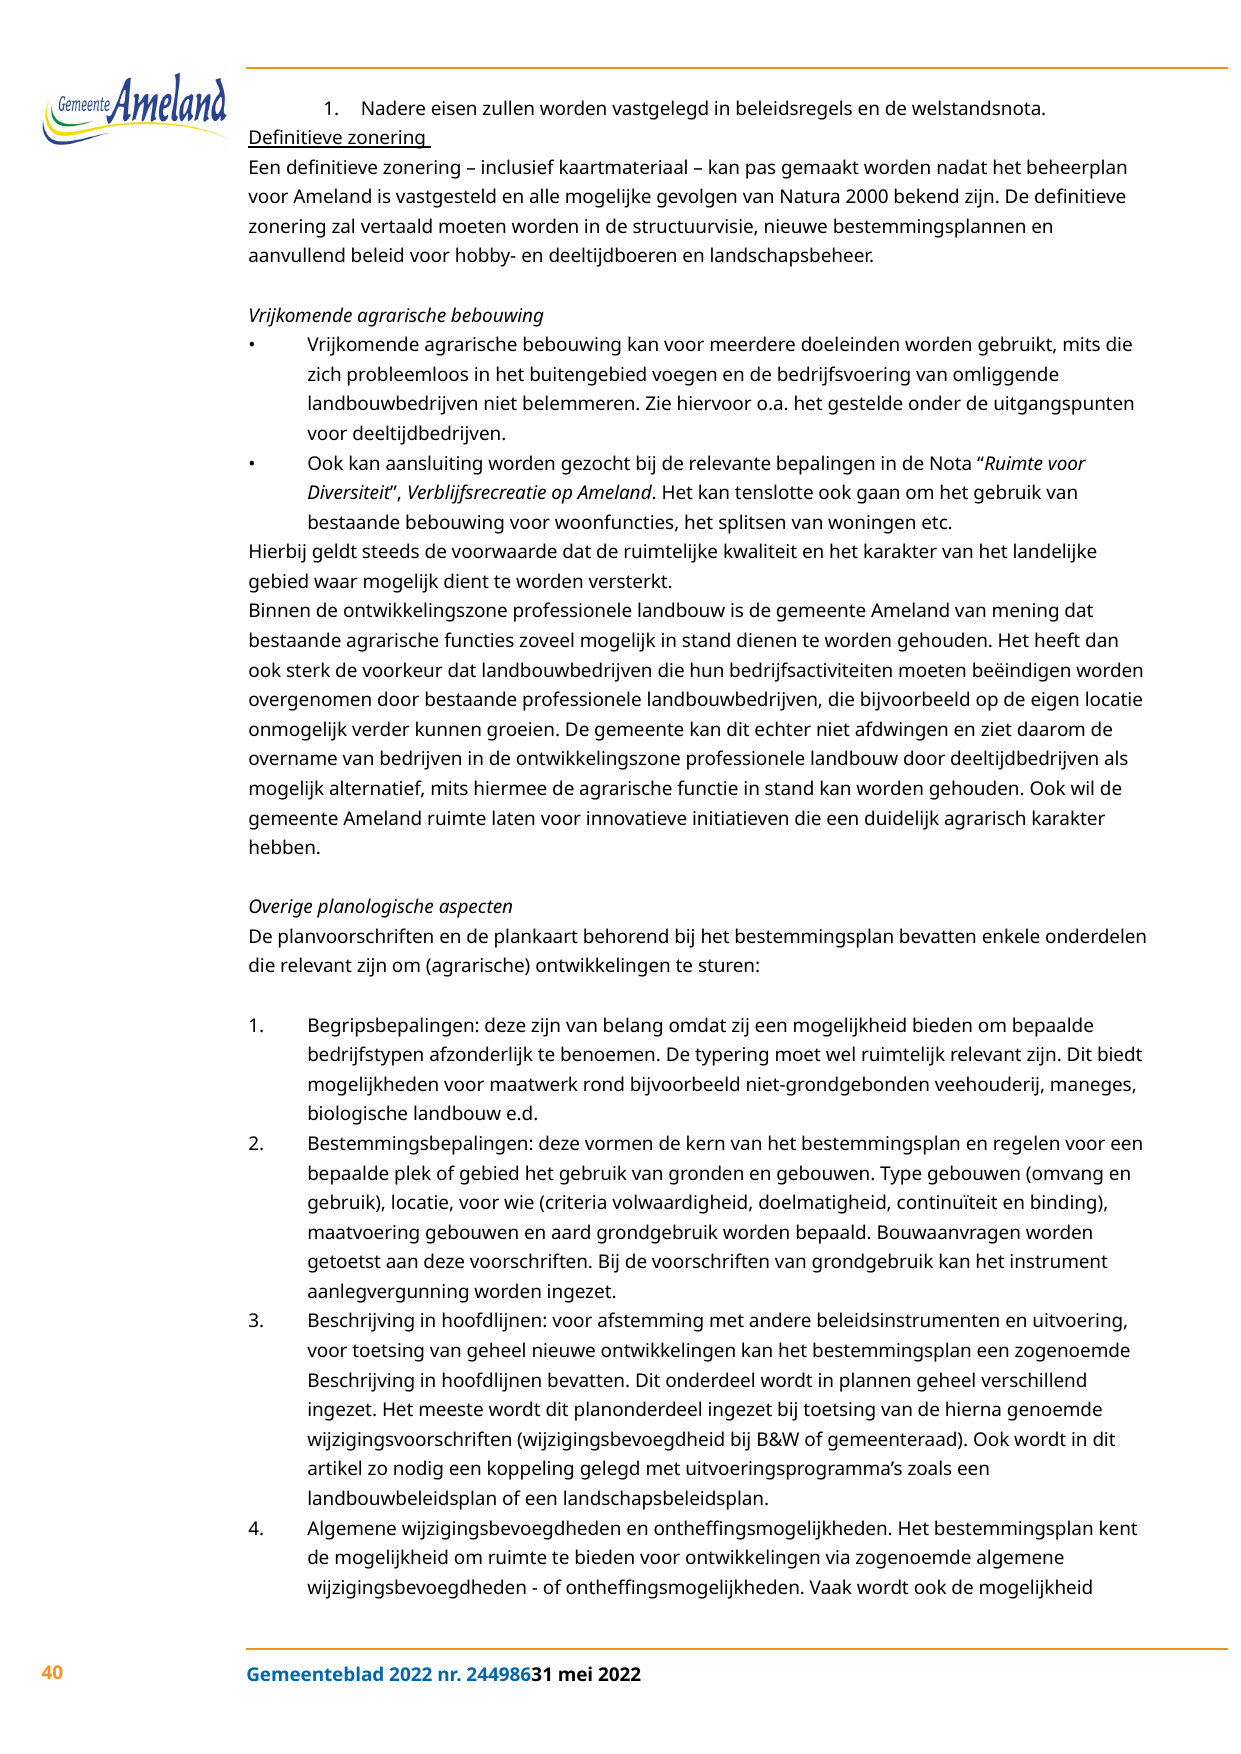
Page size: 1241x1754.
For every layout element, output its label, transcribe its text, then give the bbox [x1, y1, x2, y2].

list Begripsbepalingen: deze zijn van belang omdat zij een mogelijkheid bieden om bepaalde bedrijfstypen afzonderlijk te benoemen. De typering moet wel ruimtelijk relevant zijn. Dit biedt mogelijkheden voor maatwerk rond bijvoorbeeld niet-grondgebonden veehouderij, maneges, biologische landbouw e.d. [248, 1012, 1152, 1126]
text Binnen de ontwikkelingszone professionele landbouw is de gemeente Ameland van mening dat bestaande agrarische functies zoveel mogelijk in stand dienen te worden gehouden. Het heeft dan ook sterk de voorkeur dat landbouwbedrijven die hun bedrijfsactiviteiten moeten beëindigen worden overgenomen door bestaande professionele landbouwbedrijven, die bijvoorbeeld op de eigen locatie onmogelijk verder kunnen groeien. De gemeente kan dit echter niet afdwingen en ziet daarom de overname van bedrijven in de ontwikkelingszone professionele landbouw door deeltijdbedrijven als mogelijk alternatief, mits hiermee de agrarische functie in stand kan worden gehouden. Ook wil de gemeente Ameland ruimte laten voor innovatieve initiatieven die een duidelijk agrarisch karakter hebben. [248, 598, 1152, 860]
text Hierbij geldt steeds de voorwaarde dat de ruimtelijke kwaliteit en het karakter van het landelijke gebied waar mogelijk dient te worden versterkt. [248, 538, 1152, 594]
text Definitieve zonering [248, 124, 1152, 150]
text Overige planologische aspecten [248, 893, 1152, 919]
text De planvoorschriften en de plankaart behorend bij het bestemmingsplan bevatten enkele onderdelen die relevant zijn om (agrarische) ontwikkelingen te sturen: [248, 923, 1152, 978]
list Ook kan aansluiting worden gezocht bij de relevante bepalingen in de Nota “Ruimte voor Diversiteit”, Verblijfsrecreatie op Ameland. Het kan tenslotte ook gaan om het gebruik van bestaande bebouwing voor woonfuncties, het splitsen van woningen etc. [248, 450, 1152, 535]
list Nadere eisen zullen worden vastgelegd in beleidsregels en de welstandsnota. [323, 95, 1152, 121]
text Een definitieve zonering – inclusief kaartmateriaal – kan pas gemaakt worden nadat het beheerplan voor Ameland is vastgesteld en alle mogelijke gevolgen van Natura 2000 bekend zijn. De definitieve zonering zal vertaald moeten worden in de structuurvisie, nieuwe bestemmingsplannen en aanvullend beleid voor hobby- en deeltijdboeren en landschapsbeheer. [248, 154, 1152, 268]
list Bestemmingsbepalingen: deze vormen de kern van het bestemmingsplan en regelen voor een bepaalde plek of gebied het gebruik van gronden en gebouwen. Type gebouwen (omvang en gebruik), locatie, voor wie (criteria volwaardigheid, doelmatigheid, continuïteit en binding), maatvoering gebouwen en aard grondgebruik worden bepaald. Bouwaanvragen worden getoetst aan deze voorschriften. Bij de voorschriften van grondgebruik kan het instrument aanlegvergunning worden ingezet. [248, 1130, 1152, 1304]
text Vrijkomende agrarische bebouwing [248, 302, 1152, 328]
picture [41, 47, 231, 172]
list Beschrijving in hoofdlijnen: voor afstemming met andere beleidsinstrumenten en uitvoering, voor toetsing van geheel nieuwe ontwikkelingen kan het bestemmingsplan een zogenoemde Beschrijving in hoofdlijnen bevatten. Dit onderdeel wordt in plannen geheel verschillend ingezet. Het meeste wordt dit planonderdeel ingezet bij toetsing van de hierna genoemde wijzigingsvoorschriften (wijzigingsbevoegdheid bij B&W of gemeenteraad). Ook wordt in dit artikel zo nodig een koppeling gelegd met uitvoeringsprogramma’s zoals een landbouwbeleidsplan of een landschapsbeleidsplan. [248, 1308, 1152, 1511]
list Vrijkomende agrarische bebouwing kan voor meerdere doeleinden worden gebruikt, mits die zich probleemloos in het buitengebied voegen en de bedrijfsvoering van omliggende landbouwbedrijven niet belemmeren. Zie hiervoor o.a. het gestelde onder de uitgangspunten voor deeltijdbedrijven. [248, 331, 1152, 446]
list Algemene wijzigingsbevoegdheden en ontheffingsmogelijkheden. Het bestemmingsplan kent de mogelijkheid om ruimte te bieden voor ontwikkelingen via zogenoemde algemene wijzigingsbevoegdheden - of ontheffingsmogelijkheden. Vaak wordt ook de mogelijkheid [248, 1515, 1152, 1600]
